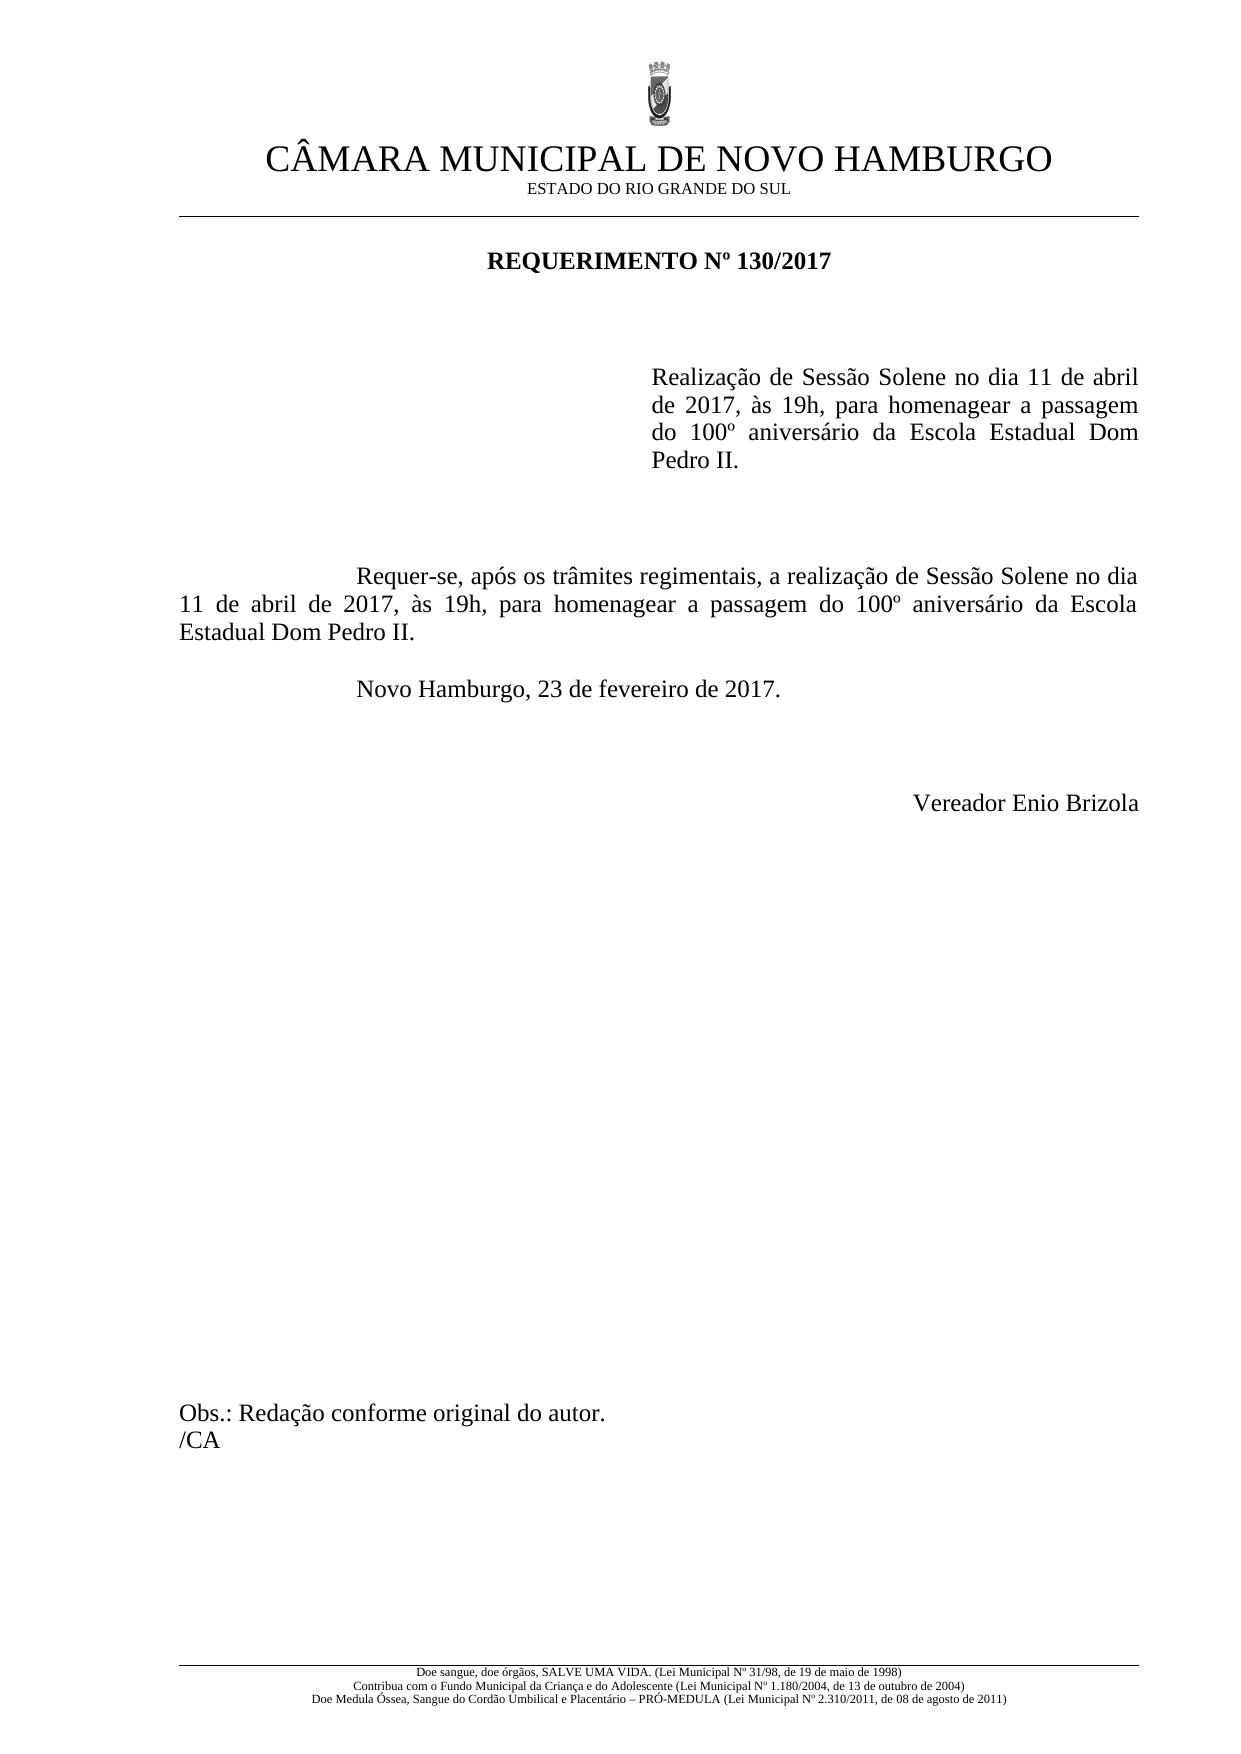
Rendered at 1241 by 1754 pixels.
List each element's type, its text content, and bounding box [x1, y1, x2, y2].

text Realização de Sessão Solene no dia 11 de abril de 2017, às 19h, para homenagear a passagem do 100º aniversário da Escola Estadual Dom Pedro II. [651, 363, 1139, 474]
text Obs.: Redação conforme original do autor. [179, 1399, 1139, 1427]
text REQUERIMENTO Nº 130/2017 [179, 247, 1139, 274]
text Vereador Enio Brizola [179, 789, 1139, 817]
text Requer-se, após os trâmites regimentais, a realização de Sessão Solene no dia 11 de abril de 2017, às 19h, para homenagear a passagem do 100º aniversário da Escola Estadual Dom Pedro II. [179, 562, 1139, 646]
text Novo Hamburgo, 23 de fevereiro de 2017. [179, 675, 1139, 703]
text /CA [179, 1427, 1139, 1454]
